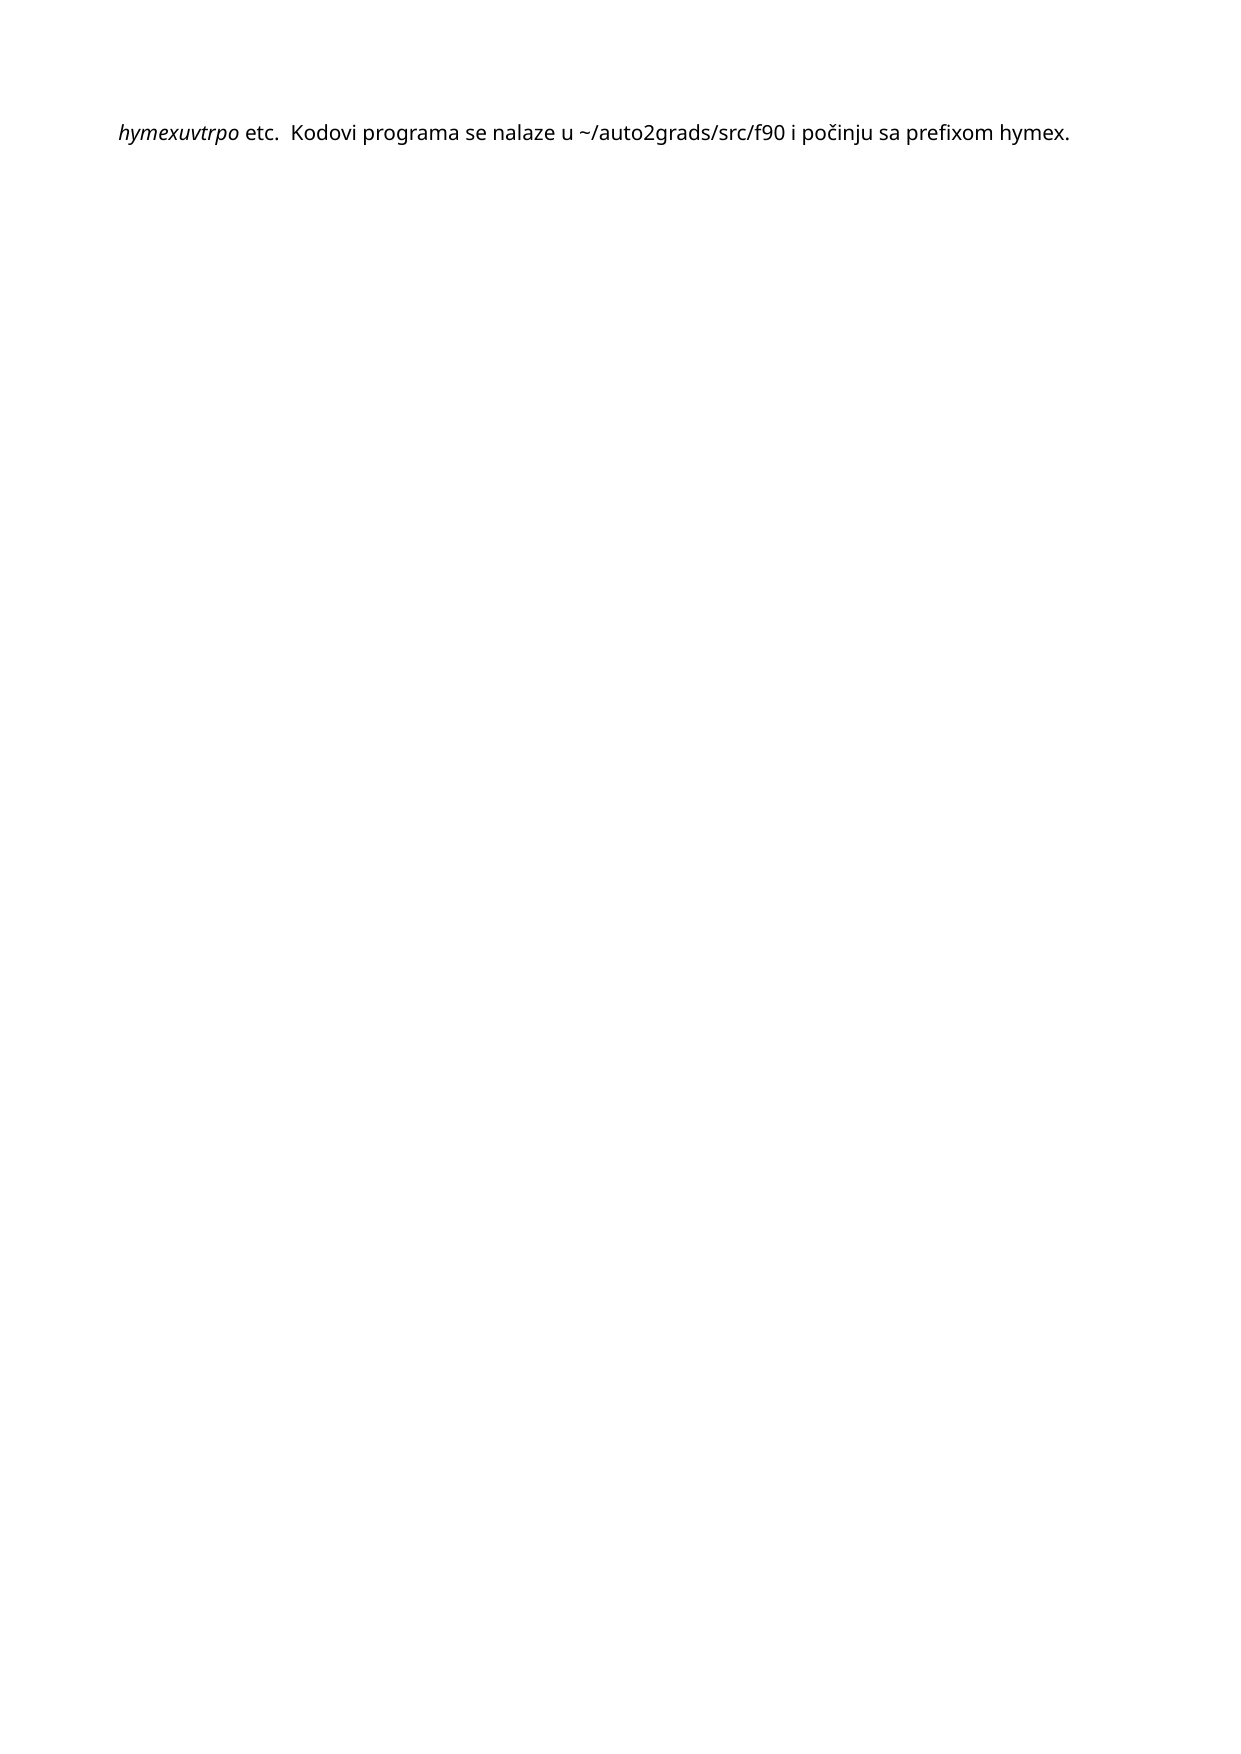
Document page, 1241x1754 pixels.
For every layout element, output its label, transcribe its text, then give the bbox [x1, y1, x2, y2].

text hymexuvtrpo etc. Kodovi programa se nalaze u ~/auto2grads/src/f90 i počinju sa prefixom hymex. [118, 118, 1122, 147]
